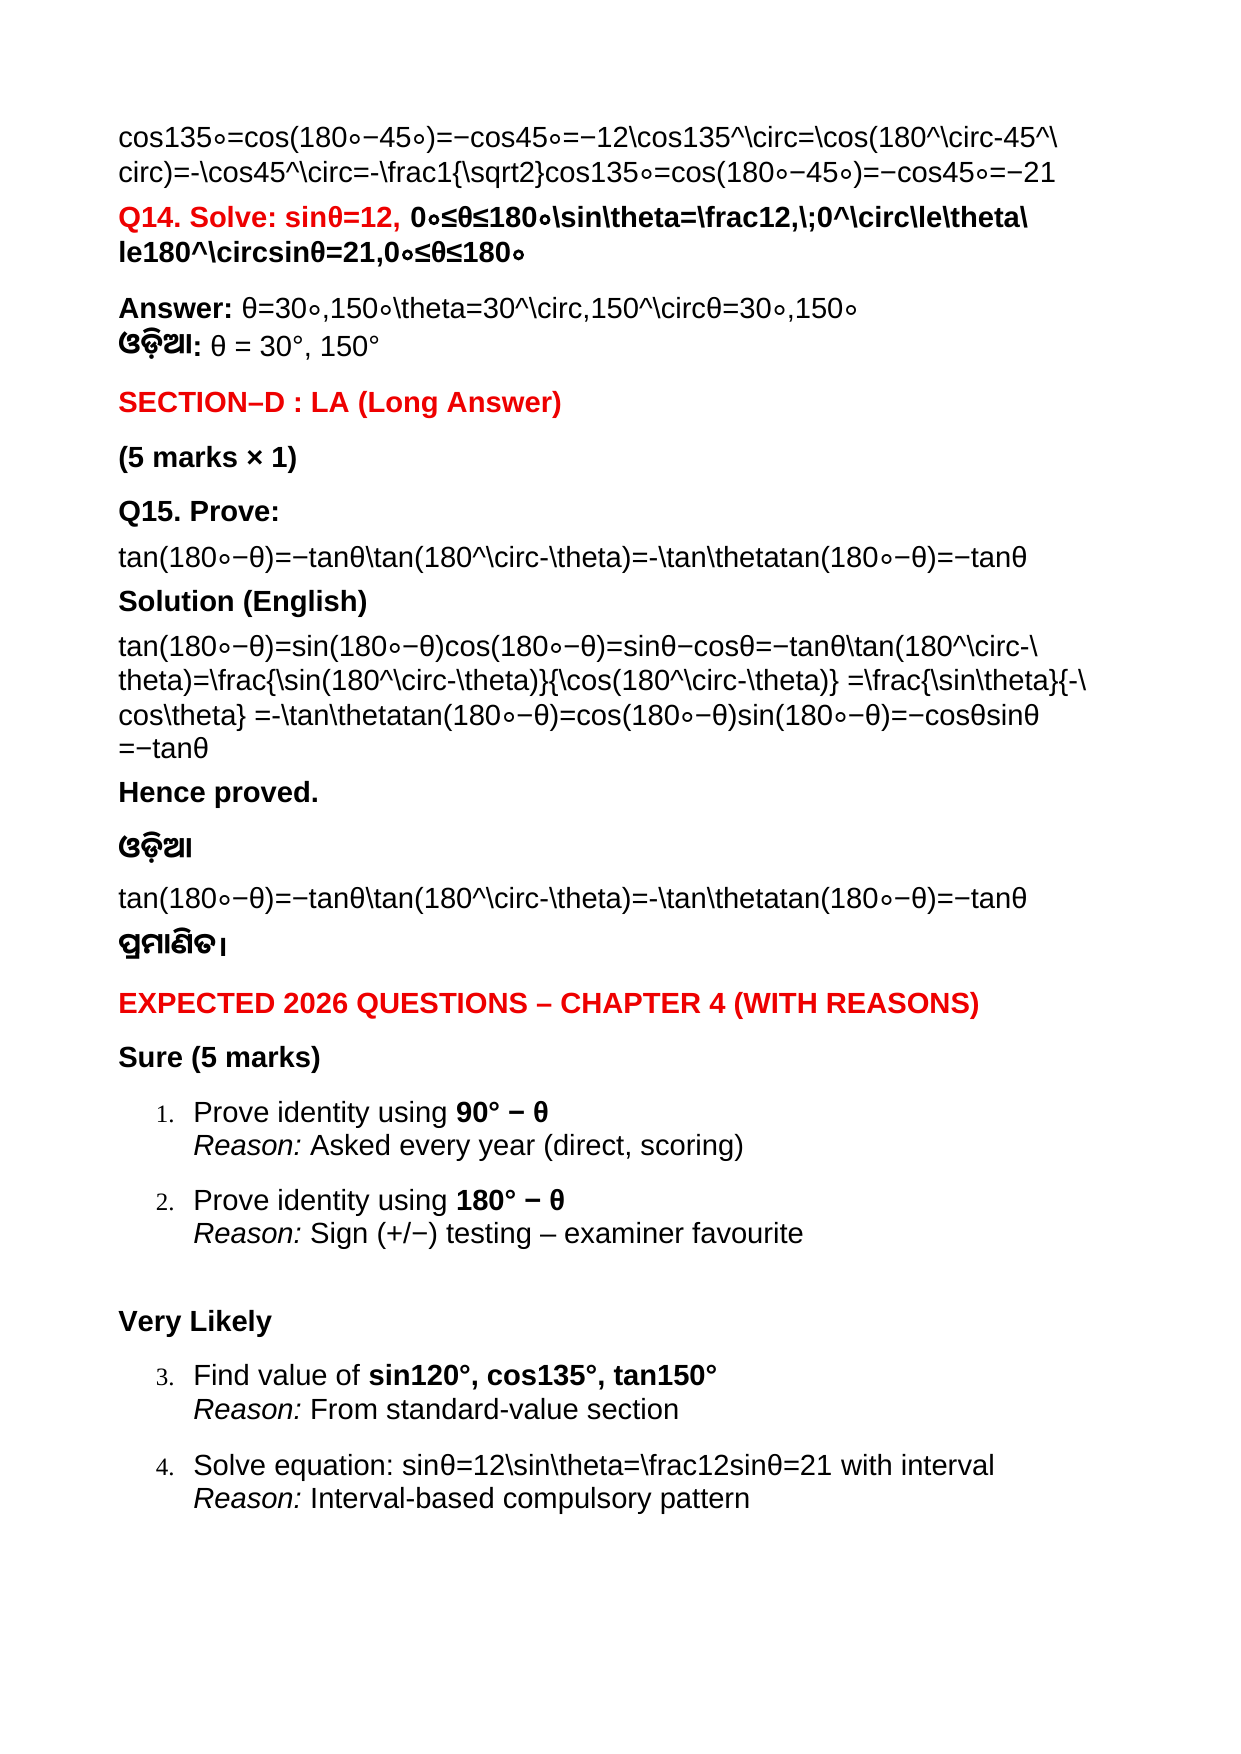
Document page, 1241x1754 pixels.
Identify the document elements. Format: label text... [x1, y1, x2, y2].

list Solve equation: sin⁡θ=12\sin\theta=\frac12sinθ=21​ with interval Reason: Interval-based compulsory pattern [156, 1446, 1122, 1515]
text Hence proved. [118, 775, 1122, 809]
list Prove identity using 90° − θ Reason: Asked every year (direct, scoring) [156, 1094, 1122, 1162]
subtitle Sure (5 marks) [118, 1040, 1122, 1074]
subtitle Q14. Solve: sin⁡θ=12, 0∘≤θ≤180∘\sin\theta=\frac12,\;0^\circ\le\theta\le180^\circsinθ=21​,0∘≤θ≤180∘ [118, 199, 1122, 269]
text cos⁡135∘=cos⁡(180∘−45∘)=−cos⁡45∘=−12\cos135^\circ=\cos(180^\circ-45^\circ)=-\cos45^\circ=-\frac1{\sqrt2}cos135∘=cos(180∘−45∘)=−cos45∘=−2​1​ [118, 118, 1122, 188]
subtitle Very Likely [118, 1304, 1122, 1337]
text Answer: θ=30∘,150∘\theta=30^\circ,150^\circθ=30∘,150∘ ଓଡ଼ିଆ: θ = 30°, 150° [118, 290, 1122, 364]
list Find value of sin120°, cos135°, tan150° Reason: From standard-value section [156, 1358, 1122, 1425]
text tan⁡(180∘−θ)=−tan⁡θ\tan(180^\circ-\theta)=-\tan\thetatan(180∘−θ)=−tanθ [118, 880, 1122, 915]
subtitle (5 marks × 1) [118, 440, 1122, 473]
text ଓଡ଼ିଆ [118, 830, 1122, 869]
subtitle SECTION–D : LA (Long Answer) [118, 385, 1122, 419]
list Prove identity using 180° − θ Reason: Sign (+/−) testing – examiner favourite [156, 1182, 1122, 1249]
text ପ୍ରମାଣିତ। [118, 925, 1122, 965]
subtitle Q15. Prove: [118, 494, 1122, 528]
subtitle EXPECTED 2026 QUESTIONS – CHAPTER 4 (WITH REASONS) [118, 986, 1122, 1019]
text tan⁡(180∘−θ)=−tan⁡θ\tan(180^\circ-\theta)=-\tan\thetatan(180∘−θ)=−tanθ [118, 538, 1122, 573]
text Solution (English) [118, 584, 1122, 617]
text tan⁡(180∘−θ)=sin⁡(180∘−θ)cos⁡(180∘−θ)=sin⁡θ−cos⁡θ=−tan⁡θ\tan(180^\circ-\theta)=\frac{\sin(180^\circ-\theta)}{\cos(180^\circ-\theta)} =\frac{\sin\theta}{-\cos\theta} =-\tan\thetatan(180∘−θ)=cos(180∘−θ)sin(180∘−θ)​=−cosθsinθ​=−tanθ [118, 628, 1122, 765]
